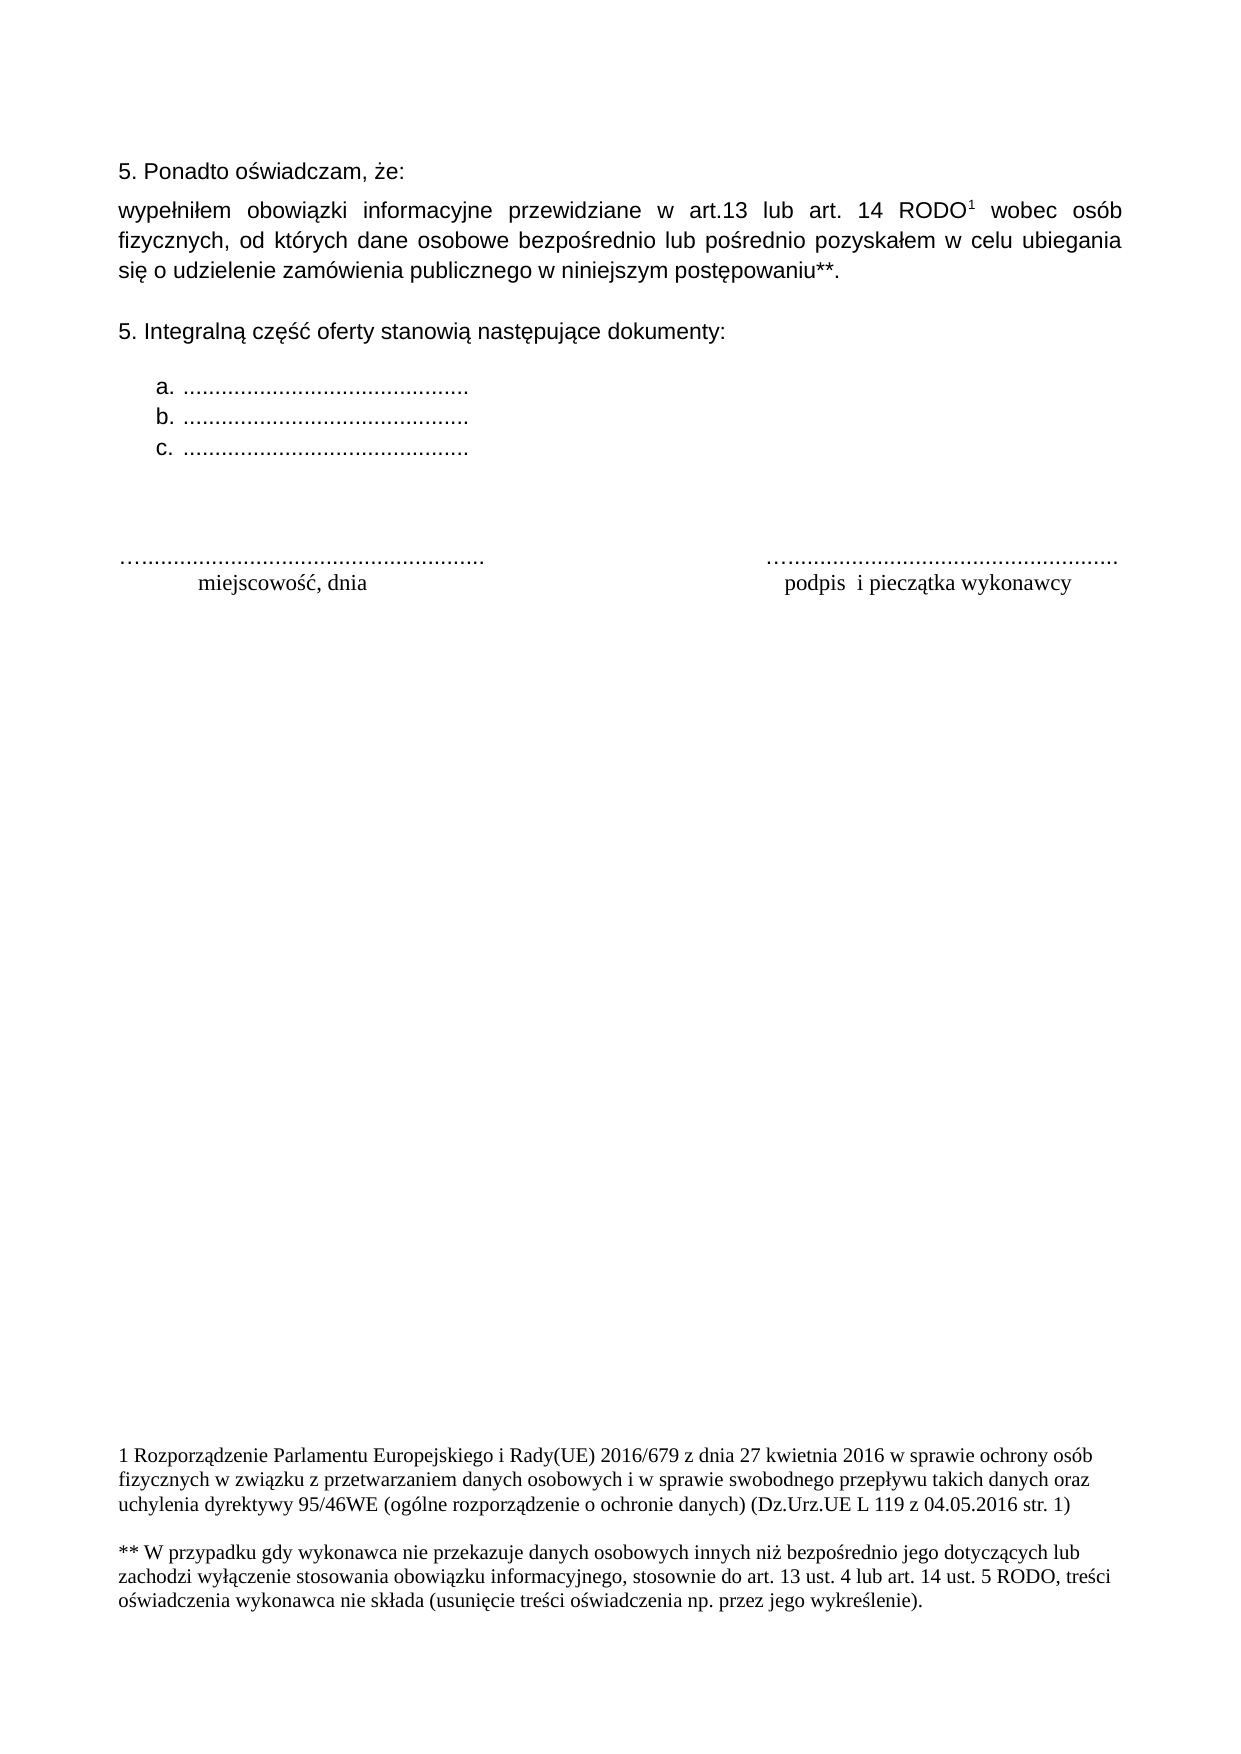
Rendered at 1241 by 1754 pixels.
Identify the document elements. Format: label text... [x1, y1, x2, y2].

list wypełniłem obowiązki informacyjne przewidziane w art.13 lub art. 14 RODO wobec osób fizycznych, od których dane osobowe bezpośrednio lub pośrednio pozyskałem w celu ubiegania się o udzielenie zamówienia publicznego w niniejszym postępowaniu**. [118, 197, 1122, 284]
list ............................................. [156, 433, 1122, 460]
text …...................................................... ….................................................... [118, 543, 1122, 569]
text ** W przypadku gdy wykonawca nie przekazuje danych osobowych innych niż bezpośrednio jego dotyczących lub zachodzi wyłączenie stosowania obowiązku informacyjnego, stosownie do art. 13 ust. 4 lub art. 14 ust. 5 RODO, treści oświadczenia wykonawca nie składa (usunięcie treści oświadczenia np. przez jego wykreślenie). [118, 1539, 1122, 1612]
list ............................................. [156, 403, 1122, 430]
text miejscowość, dnia podpis i pieczątka wykonawcy [118, 569, 1122, 596]
text Rozporządzenie Parlamentu Europejskiego i Rady(UE) 2016/679 z dnia 27 kwietnia 2016 w sprawie ochrony osób fizycznych w związku z przetwarzaniem danych osobowych i w sprawie swobodnego przepływu takich danych oraz uchylenia dyrektywy 95/46WE (ogólne rozporządzenie o ochronie danych) (Dz.Urz.UE L 119 z 04.05.2016 str. 1) [118, 1443, 1122, 1516]
text 5. Ponadto oświadczam, że: [118, 158, 1122, 184]
list 5. Integralną część oferty stanowią następujące dokumenty: [118, 318, 1122, 344]
list ............................................. [156, 373, 1122, 399]
